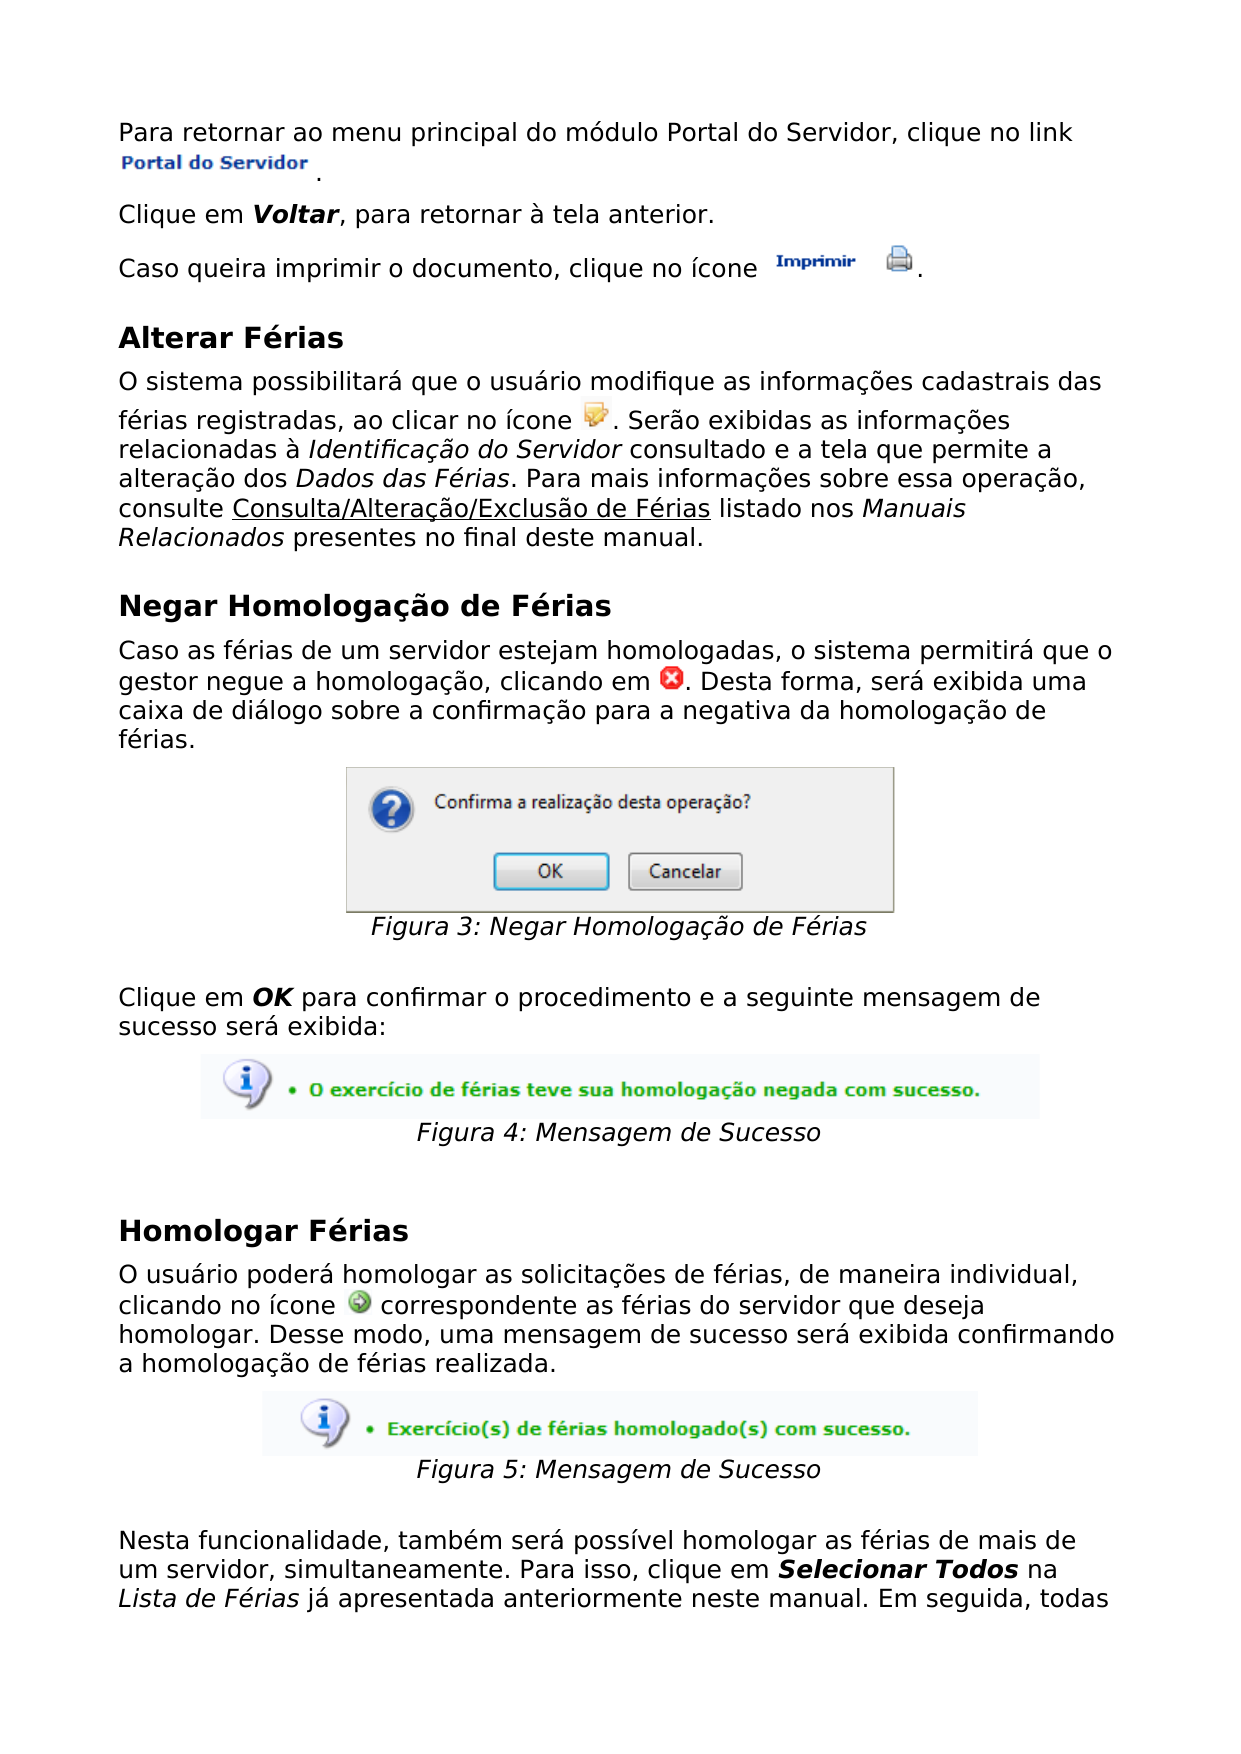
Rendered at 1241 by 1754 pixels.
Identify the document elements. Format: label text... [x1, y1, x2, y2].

subtitle Negar Homologação de Férias [118, 590, 1122, 624]
picture [262, 1391, 978, 1456]
text Caso as férias de um servidor estejam homologadas, o sistema permitirá que o gestor negue a homologação, clicando em . Desta forma, será exibida uma caixa de diálogo sobre a confirmação para a negativa da homologação de férias. [118, 636, 1122, 754]
picture [346, 767, 895, 913]
text Clique em OK para confirmar o procedimento e a seguinte mensagem de sucesso será exibida: [118, 983, 1122, 1042]
picture [200, 1054, 1040, 1119]
picture [118, 147, 315, 182]
text Nesta funcionalidade, também será possível homologar as férias de mais de um servidor, simultaneamente. Para isso, clique em Selecionar Todos na Lista de Férias já apresentada anteriormente neste manual. Em seguida, todas [118, 1526, 1122, 1614]
picture [766, 241, 917, 278]
text Figura 3: Negar Homologação de Férias [346, 913, 894, 942]
picture [580, 396, 612, 430]
text Caso queira imprimir o documento, clique no ícone . [118, 242, 1122, 284]
picture [344, 1289, 373, 1315]
text Para retornar ao menu principal do módulo Portal do Servidor, clique no link . [118, 118, 1122, 188]
text Figura 4: Mensagem de Sucesso [201, 1119, 1040, 1147]
text O sistema possibilitará que o usuário modifique as informações cadastrais das férias registradas, ao clicar no ícone . Serão exibidas as informações relacionadas à Identificação do Servidor consultado e a tela que permite a alteração dos Dados das Férias. Para mais informações sobre essa operação, consulte Consulta/Alteração/Exclusão de Férias listado nos Manuais Relacionados presentes no final deste manual. [118, 368, 1122, 552]
subtitle Alterar Férias [118, 321, 1122, 355]
picture [659, 665, 685, 691]
text O usuário poderá homologar as solicitações de férias, de maneira individual, clicando no ícone correspondente as férias do servidor que deseja homologar. Desse modo, uma mensagem de sucesso será exibida confirmando a homologação de férias realizada. [118, 1260, 1122, 1379]
text Clique em Voltar, para retornar à tela anterior. [118, 200, 1122, 229]
subtitle Homologar Férias [118, 1214, 1122, 1248]
text Figura 5: Mensagem de Sucesso [262, 1456, 978, 1484]
